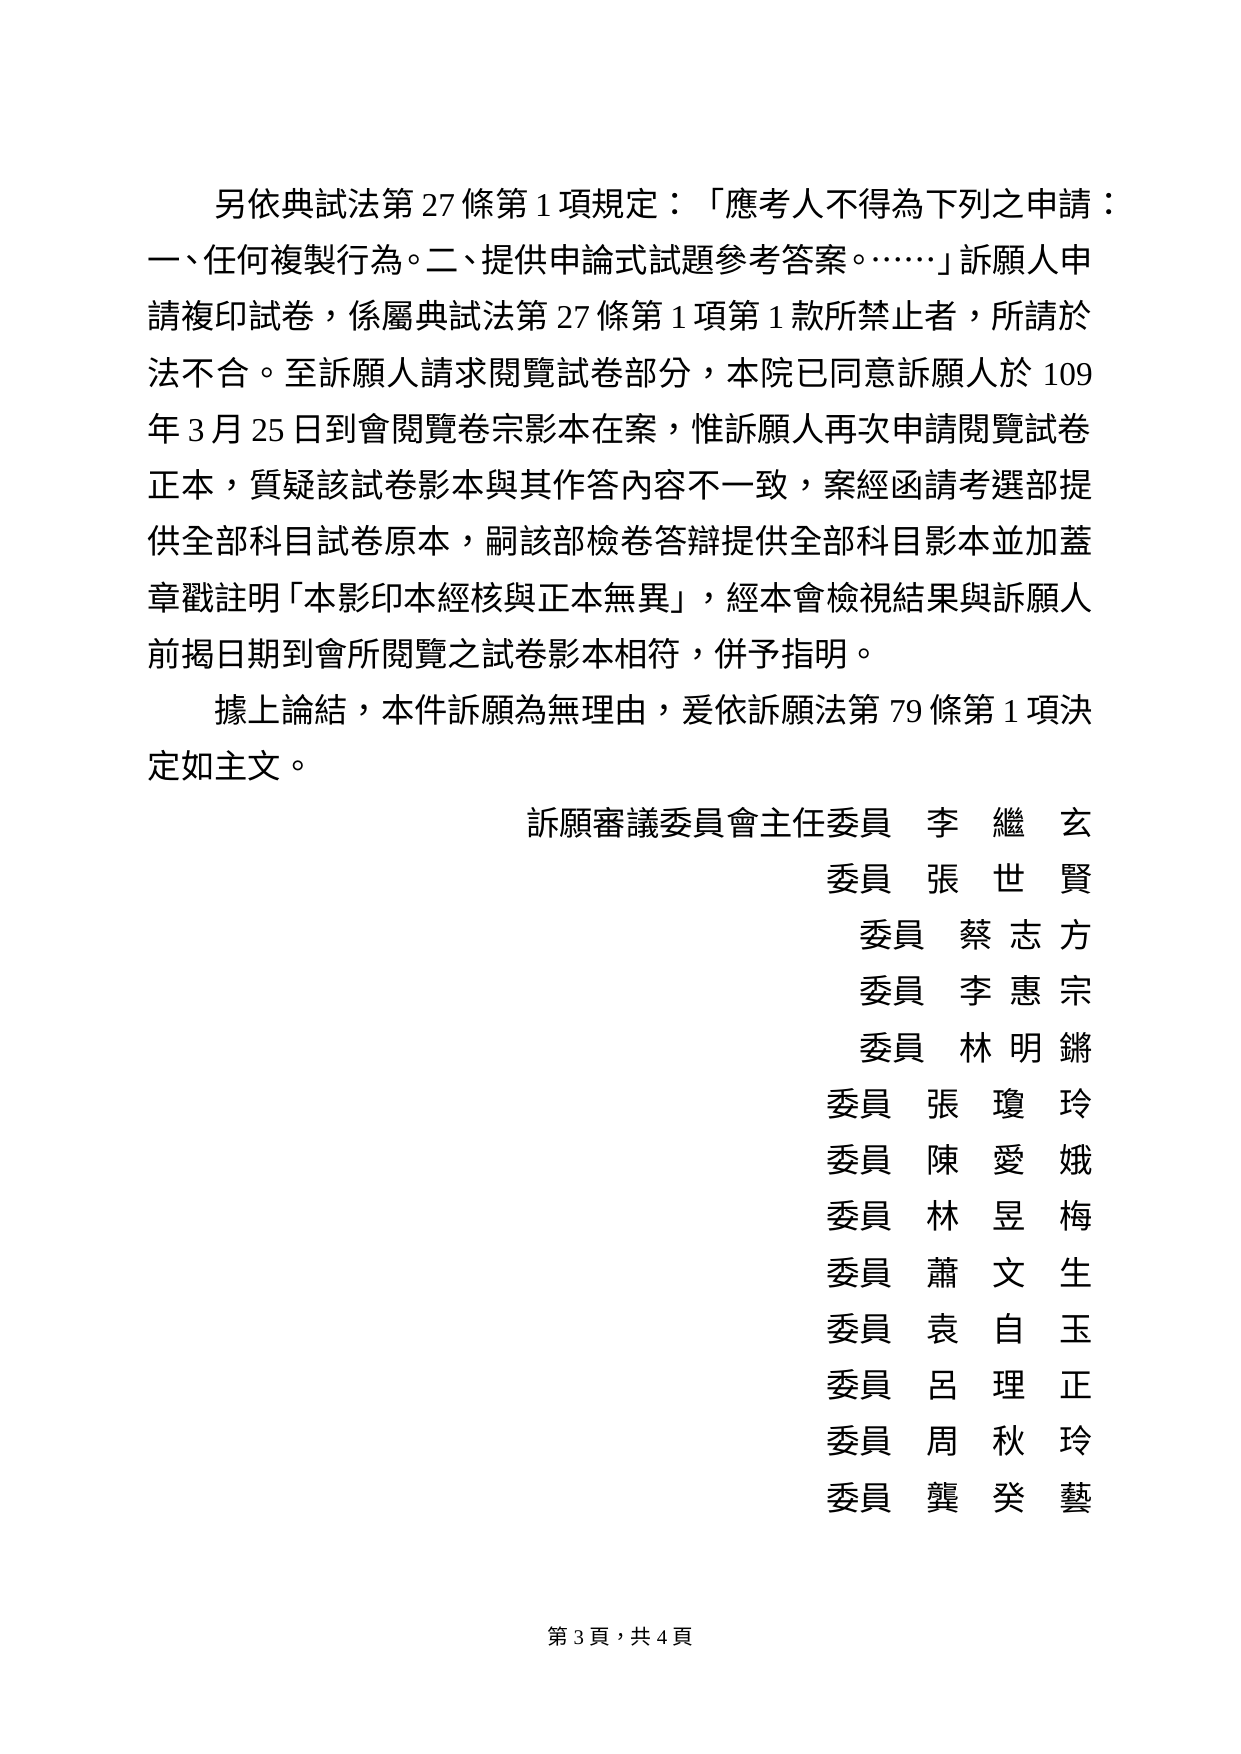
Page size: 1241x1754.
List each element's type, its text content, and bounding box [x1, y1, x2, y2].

text 委員 呂 理 正 [148, 1355, 1092, 1411]
text 據上論結，本件訴願為無理由，爰依訴願法第79條第1項決定如主文。 [148, 680, 1092, 793]
text 委員 張 瓊 玲 [148, 1074, 1092, 1130]
text 另依典試法第27條第1項規定：「應考人不得為下列之申請：一、任何複製行為。二、提供申論式試題參考答案。……」訴願人申請複印試卷，係屬典試法第27條第1項第1款所禁止者，所請於法不合。至訴願人請求閱覽試卷部分，本院已同意訴願人於109年3月25日到會閱覽卷宗影本在案，惟訴願人再次申請閱覽試卷正本，質疑該試卷影本與其作答內容不一致，案經函請考選部提供全部科目試卷原本，嗣該部檢卷答辯提供全部科目影本並加蓋章戳註明「本影印本經核與正本無異」，經本會檢視結果與訴願人前揭日期到會所閱覽之試卷影本相符，併予指明。 [148, 174, 1092, 680]
text 委員 周 秋 玲 [148, 1411, 1092, 1468]
text 委員 張 世 賢 [148, 849, 1092, 905]
text 委員 龔 癸 藝 [148, 1468, 1092, 1524]
text 訴願審議委員會主任委員 李 繼 玄 [148, 793, 1092, 849]
text 委員 李 惠 宗 [148, 961, 1092, 1018]
text 委員 陳 愛 娥 [148, 1130, 1092, 1186]
text 委員 林 明 鏘 [148, 1018, 1092, 1074]
text 委員 林 昱 梅 [148, 1186, 1092, 1243]
text 委員 蕭 文 生 [148, 1243, 1092, 1299]
text 委員 蔡 志 方 [148, 905, 1092, 961]
text 委員 袁 自 玉 [148, 1299, 1092, 1355]
